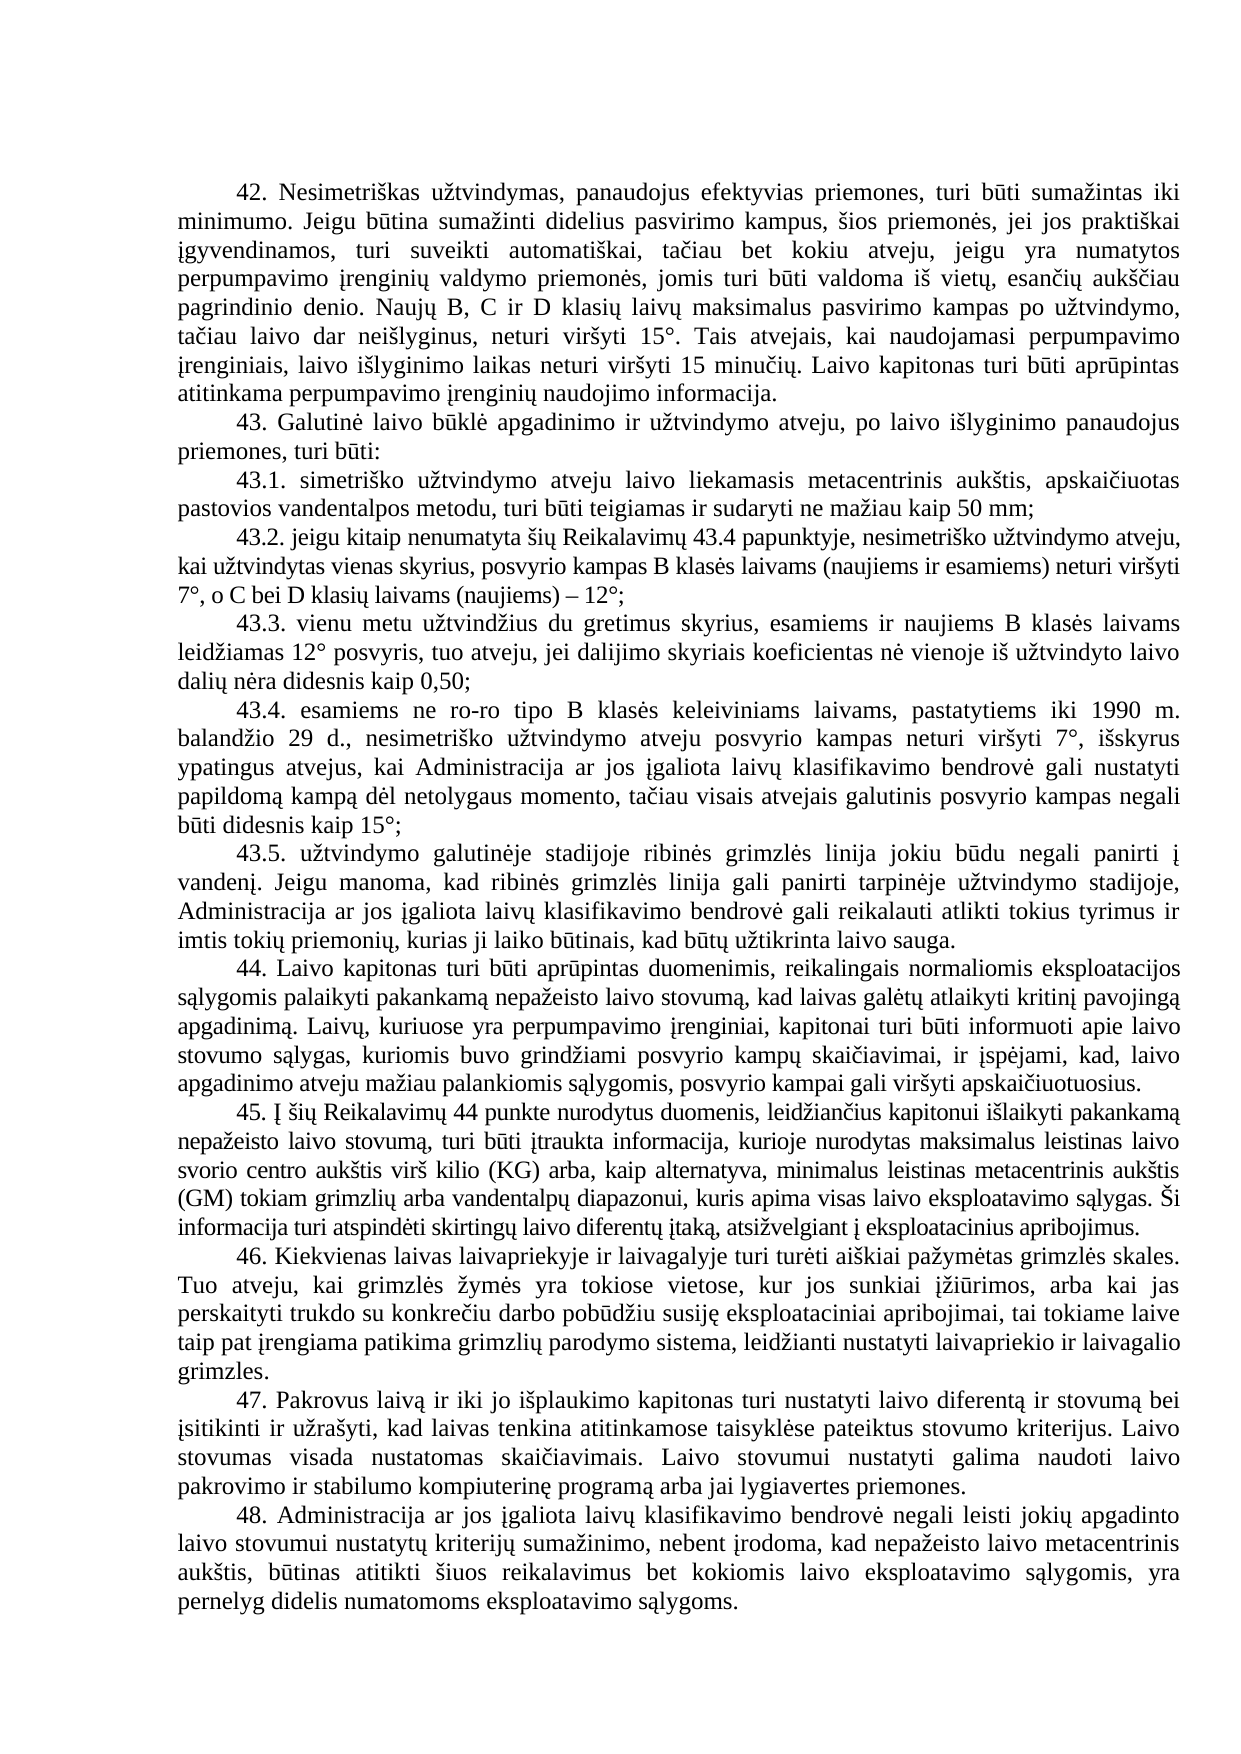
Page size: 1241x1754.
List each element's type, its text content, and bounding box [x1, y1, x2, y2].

text 43.5. užtvindymo galutinėje stadijoje ribinės grimzlės linija jokiu būdu negali panirti į vandenį. Jeigu manoma, kad ribinės grimzlės linija gali panirti tarpinėje užtvindymo stadijoje, Administracija ar jos įgaliota laivų klasifikavimo bendrovė gali reikalauti atlikti tokius tyrimus ir imtis tokių priemonių, kurias ji laiko būtinais, kad būtų užtikrinta laivo sauga. [177, 838, 1181, 953]
text 42. Nesimetriškas užtvindymas, panaudojus efektyvias priemones, turi būti sumažintas iki minimumo. Jeigu būtina sumažinti didelius pasvirimo kampus, šios priemonės, jei jos praktiškai įgyvendinamos, turi suveikti automatiškai, tačiau bet kokiu atveju, jeigu yra numatytos perpumpavimo įrenginių valdymo priemonės, jomis turi būti valdoma iš vietų, esančių aukščiau pagrindinio denio. Naujų B, C ir D klasių laivų maksimalus pasvirimo kampas po užtvindymo, tačiau laivo dar neišlyginus, neturi viršyti 15°. Tais atvejais, kai naudojamasi perpumpavimo įrenginiais, laivo išlyginimo laikas neturi viršyti 15 minučių. Laivo kapitonas turi būti aprūpintas atitinkama perpumpavimo įrenginių naudojimo informacija. [177, 177, 1181, 407]
text 43.2. jeigu kitaip nenumatyta šių Reikalavimų 43.4 papunktyje, nesimetriško užtvindymo atveju, kai užtvindytas vienas skyrius, posvyrio kampas B klasės laivams (naujiems ir esamiems) neturi viršyti 7°, o C bei D klasių laivams (naujiems) – 12°; [177, 522, 1181, 608]
text 45. Į šių Reikalavimų 44 punkte nurodytus duomenis, leidžiančius kapitonui išlaikyti pakankamą nepažeisto laivo stovumą, turi būti įtraukta informacija, kurioje nurodytas maksimalus leistinas laivo svorio centro aukštis virš kilio (KG) arba, kaip alternatyva, minimalus leistinas metacentrinis aukštis (GM) tokiam grimzlių arba vandentalpų diapazonui, kuris apima visas laivo eksploatavimo sąlygas. Ši informacija turi atspindėti skirtingų laivo diferentų įtaką, atsižvelgiant į eksploatacinius apribojimus. [177, 1097, 1181, 1241]
text 43.3. vienu metu užtvindžius du gretimus skyrius, esamiems ir naujiems B klasės laivams leidžiamas 12° posvyris, tuo atveju, jei dalijimo skyriais koeficientas nė vienoje iš užtvindyto laivo dalių nėra didesnis kaip 0,50; [177, 608, 1181, 695]
text 48. Administracija ar jos įgaliota laivų klasifikavimo bendrovė negali leisti jokių apgadinto laivo stovumui nustatytų kriterijų sumažinimo, nebent įrodoma, kad nepažeisto laivo metacentrinis aukštis, būtinas atitikti šiuos reikalavimus bet kokiomis laivo eksploatavimo sąlygomis, yra pernelyg didelis numatomoms eksploatavimo sąlygoms. [177, 1500, 1181, 1615]
text 43. Galutinė laivo būklė apgadinimo ir užtvindymo atveju, po laivo išlyginimo panaudojus priemones, turi būti: [177, 407, 1181, 465]
text 43.4. esamiems ne ro-ro tipo B klasės keleiviniams laivams, pastatytiems iki 1990 m. balandžio 29 d., nesimetriško užtvindymo atveju posvyrio kampas neturi viršyti 7°, išskyrus ypatingus atvejus, kai Administracija ar jos įgaliota laivų klasifikavimo bendrovė gali nustatyti papildomą kampą dėl netolygaus momento, tačiau visais atvejais galutinis posvyrio kampas negali būti didesnis kaip 15°; [177, 695, 1181, 838]
text 44. Laivo kapitonas turi būti aprūpintas duomenimis, reikalingais normaliomis eksploatacijos sąlygomis palaikyti pakankamą nepažeisto laivo stovumą, kad laivas galėtų atlaikyti kritinį pavojingą apgadinimą. Laivų, kuriuose yra perpumpavimo įrenginiai, kapitonai turi būti informuoti apie laivo stovumo sąlygas, kuriomis buvo grindžiami posvyrio kampų skaičiavimai, ir įspėjami, kad, laivo apgadinimo atveju mažiau palankiomis sąlygomis, posvyrio kampai gali viršyti apskaičiuotuosius. [177, 953, 1181, 1097]
text 43.1. simetriško užtvindymo atveju laivo liekamasis metacentrinis aukštis, apskaičiuotas pastovios vandentalpos metodu, turi būti teigiamas ir sudaryti ne mažiau kaip 50 mm; [177, 465, 1181, 522]
text 47. Pakrovus laivą ir iki jo išplaukimo kapitonas turi nustatyti laivo diferentą ir stovumą bei įsitikinti ir užrašyti, kad laivas tenkina atitinkamose taisyklėse pateiktus stovumo kriterijus. Laivo stovumas visada nustatomas skaičiavimais. Laivo stovumui nustatyti galima naudoti laivo pakrovimo ir stabilumo kompiuterinę programą arba jai lygiavertes priemones. [177, 1385, 1181, 1500]
text 46. Kiekvienas laivas laivapriekyje ir laivagalyje turi turėti aiškiai pažymėtas grimzlės skales. Tuo atveju, kai grimzlės žymės yra tokiose vietose, kur jos sunkiai įžiūrimos, arba kai jas perskaityti trukdo su konkrečiu darbo pobūdžiu susiję eksploataciniai apribojimai, tai tokiame laive taip pat įrengiama patikima grimzlių parodymo sistema, leidžianti nustatyti laivapriekio ir laivagalio grimzles. [177, 1241, 1181, 1385]
